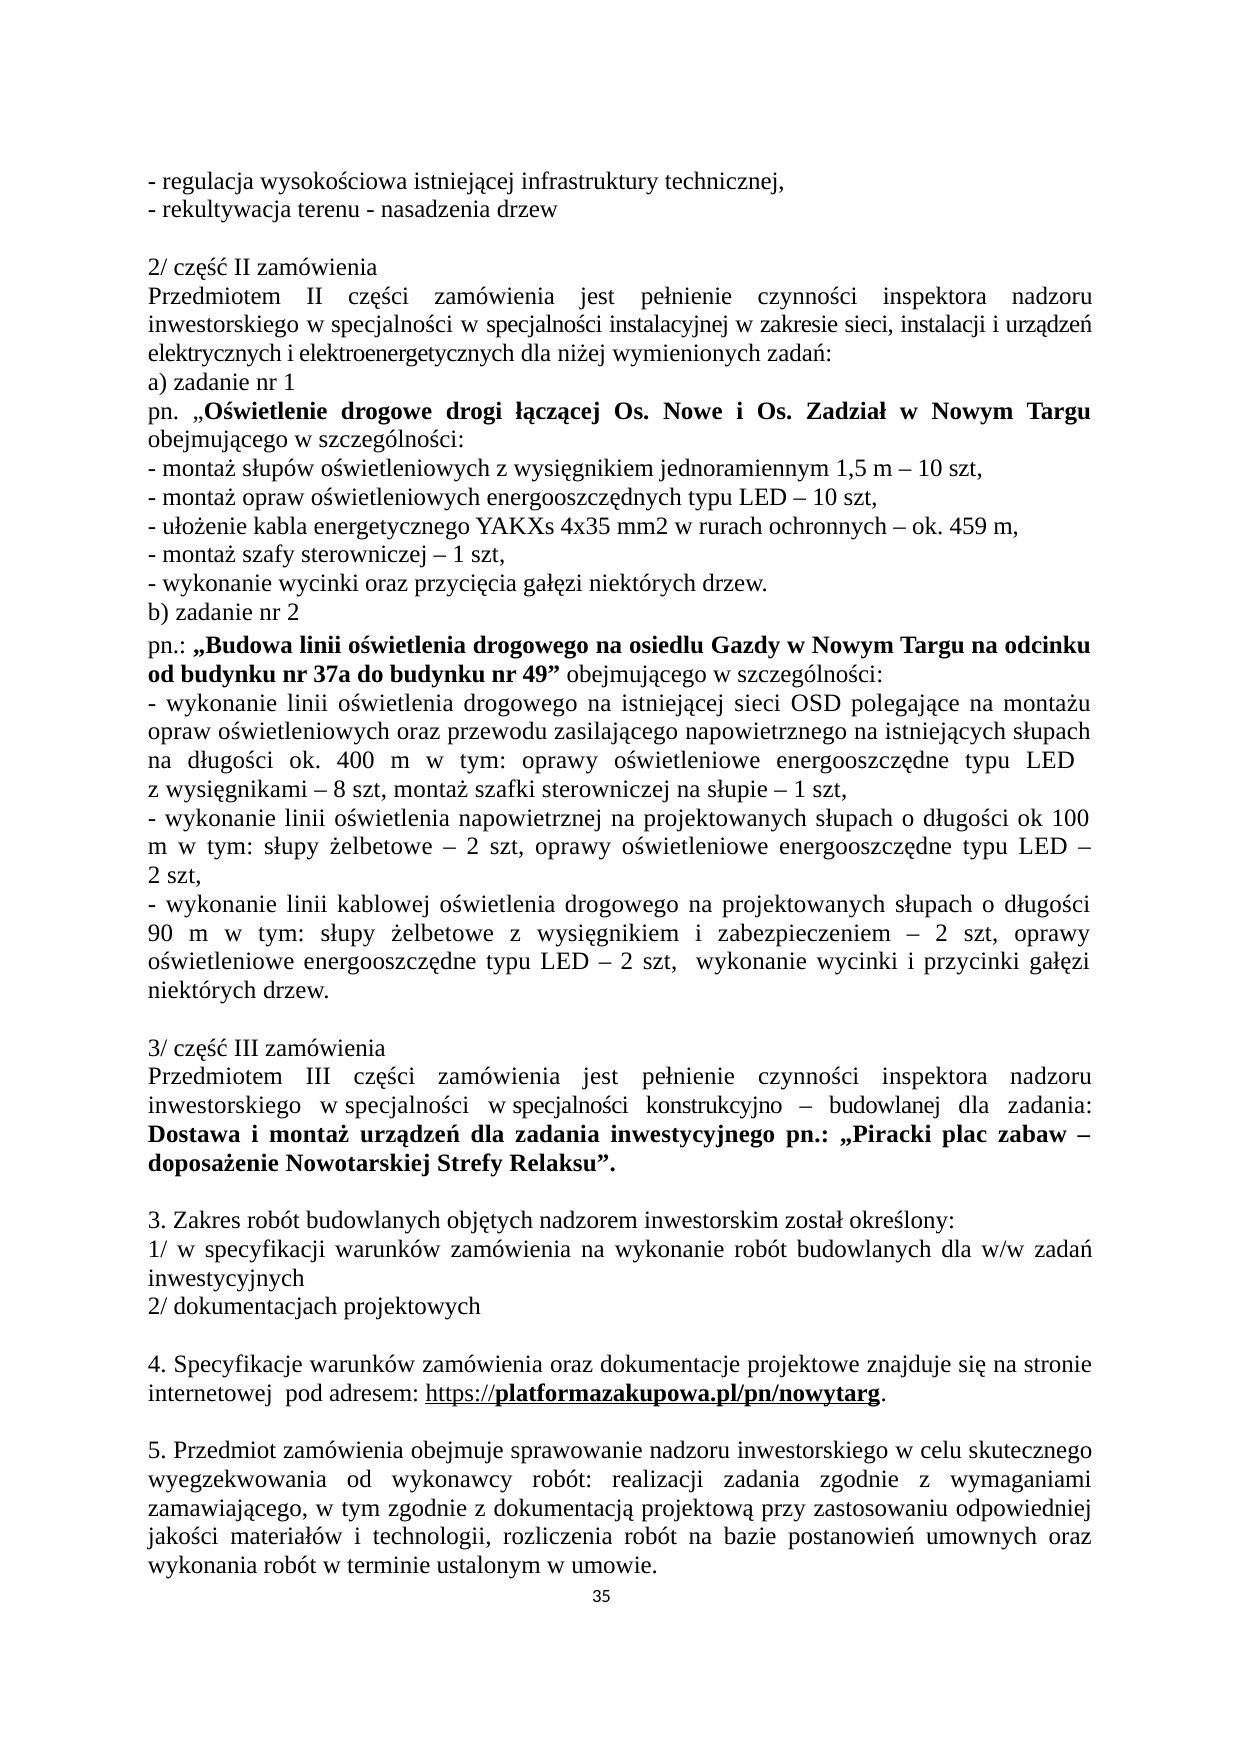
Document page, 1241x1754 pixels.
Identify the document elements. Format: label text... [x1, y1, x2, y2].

text - montaż opraw oświetleniowych energooszczędnych typu LED – 10 szt, [148, 482, 1093, 511]
text - montaż słupów oświetleniowych z wysięgnikiem jednoramiennym 1,5 m – 10 szt, [148, 453, 1093, 482]
text - rekultywacja terenu - nasadzenia drzew [148, 194, 1093, 223]
text a) zadanie nr 1 [148, 367, 1093, 396]
text 1/ w specyfikacji warunków zamówienia na wykonanie robót budowlanych dla w/w zadań inwestycyjnych [148, 1234, 1093, 1291]
text pn. „Oświetlenie drogowe drogi łączącej Os. Nowe i Os. Zadział w Nowym Targu obejmującego w szczególności: [148, 396, 1093, 453]
text - montaż szafy sterowniczej – 1 szt, [148, 539, 1093, 568]
text - wykonanie wycinki oraz przycięcia gałęzi niektórych drzew. [148, 568, 1093, 597]
text - regulacja wysokościowa istniejącej infrastruktury technicznej, [148, 166, 1093, 194]
text - wykonanie linii kablowej oświetlenia drogowego na projektowanych słupach o długości 90 m w tym: słupy żelbetowe z wysięgnikiem i zabezpieczeniem – 2 szt, oprawy oświetleniowe energooszczędne typu LED – 2 szt, wykonanie wycinki i przycinki gałęzi niektórych drzew. [148, 889, 1093, 1004]
text Przedmiotem II części zamówienia jest pełnienie czynności inspektora nadzoru inwestorskiego w specjalności w specjalności instalacyjnej w zakresie sieci, instalacji i urządzeń elektrycznych i elektroenergetycznych dla niżej wymienionych zadań: [148, 281, 1093, 367]
text 2/ dokumentacjach projektowych [148, 1291, 1093, 1320]
text Przedmiotem III części zamówienia jest pełnienie czynności inspektora nadzoru inwestorskiego w specjalności w specjalności konstrukcyjno – budowlanej dla zadania: Dostawa i montaż urządzeń dla zadania inwestycyjnego pn.: „Piracki plac zabaw – doposażenie Nowotarskiej Strefy Relaksu”. [148, 1061, 1093, 1176]
text 3/ część III zamówienia [148, 1033, 1093, 1061]
text pn.: „Budowa linii oświetlenia drogowego na osiedlu Gazdy w Nowym Targu na odcinku od budynku nr 37a do budynku nr 49” obejmującego w szczególności: [148, 630, 1093, 688]
text - wykonanie linii oświetlenia napowietrznej na projektowanych słupach o długości ok 100 m w tym: słupy żelbetowe – 2 szt, oprawy oświetleniowe energooszczędne typu LED – 2 szt, [148, 803, 1093, 889]
text 5. Przedmiot zamówienia obejmuje sprawowanie nadzoru inwestorskiego w celu skutecznego wyegzekwowania od wykonawcy robót: realizacji zadania zgodnie z wymaganiami zamawiającego, w tym zgodnie z dokumentacją projektową przy zastosowaniu odpowiedniej jakości materiałów i technologii, rozliczenia robót na bazie postanowień umownych oraz wykonania robót w terminie ustalonym w umowie. [148, 1435, 1093, 1579]
text 3. Zakres robót budowlanych objętych nadzorem inwestorskim został określony: [148, 1205, 1093, 1234]
text - wykonanie linii oświetlenia drogowego na istniejącej sieci OSD polegające na montażu opraw oświetleniowych oraz przewodu zasilającego napowietrznego na istniejących słupach na długości ok. 400 m w tym: oprawy oświetleniowe energooszczędne typu LED z wysięgnikami – 8 szt, montaż szafki sterowniczej na słupie – 1 szt, [148, 688, 1093, 803]
text - ułożenie kabla energetycznego YAKXs 4x35 mm2 w rurach ochronnych – ok. 459 m, [148, 511, 1093, 539]
text b) zadanie nr 2 [148, 597, 1093, 626]
text 2/ część II zamówienia [148, 252, 1093, 281]
text 4. Specyfikacje warunków zamówienia oraz dokumentacje projektowe znajduje się na stronie internetowej pod adresem: https://platformazakupowa.pl/pn/nowytarg. [148, 1349, 1093, 1406]
